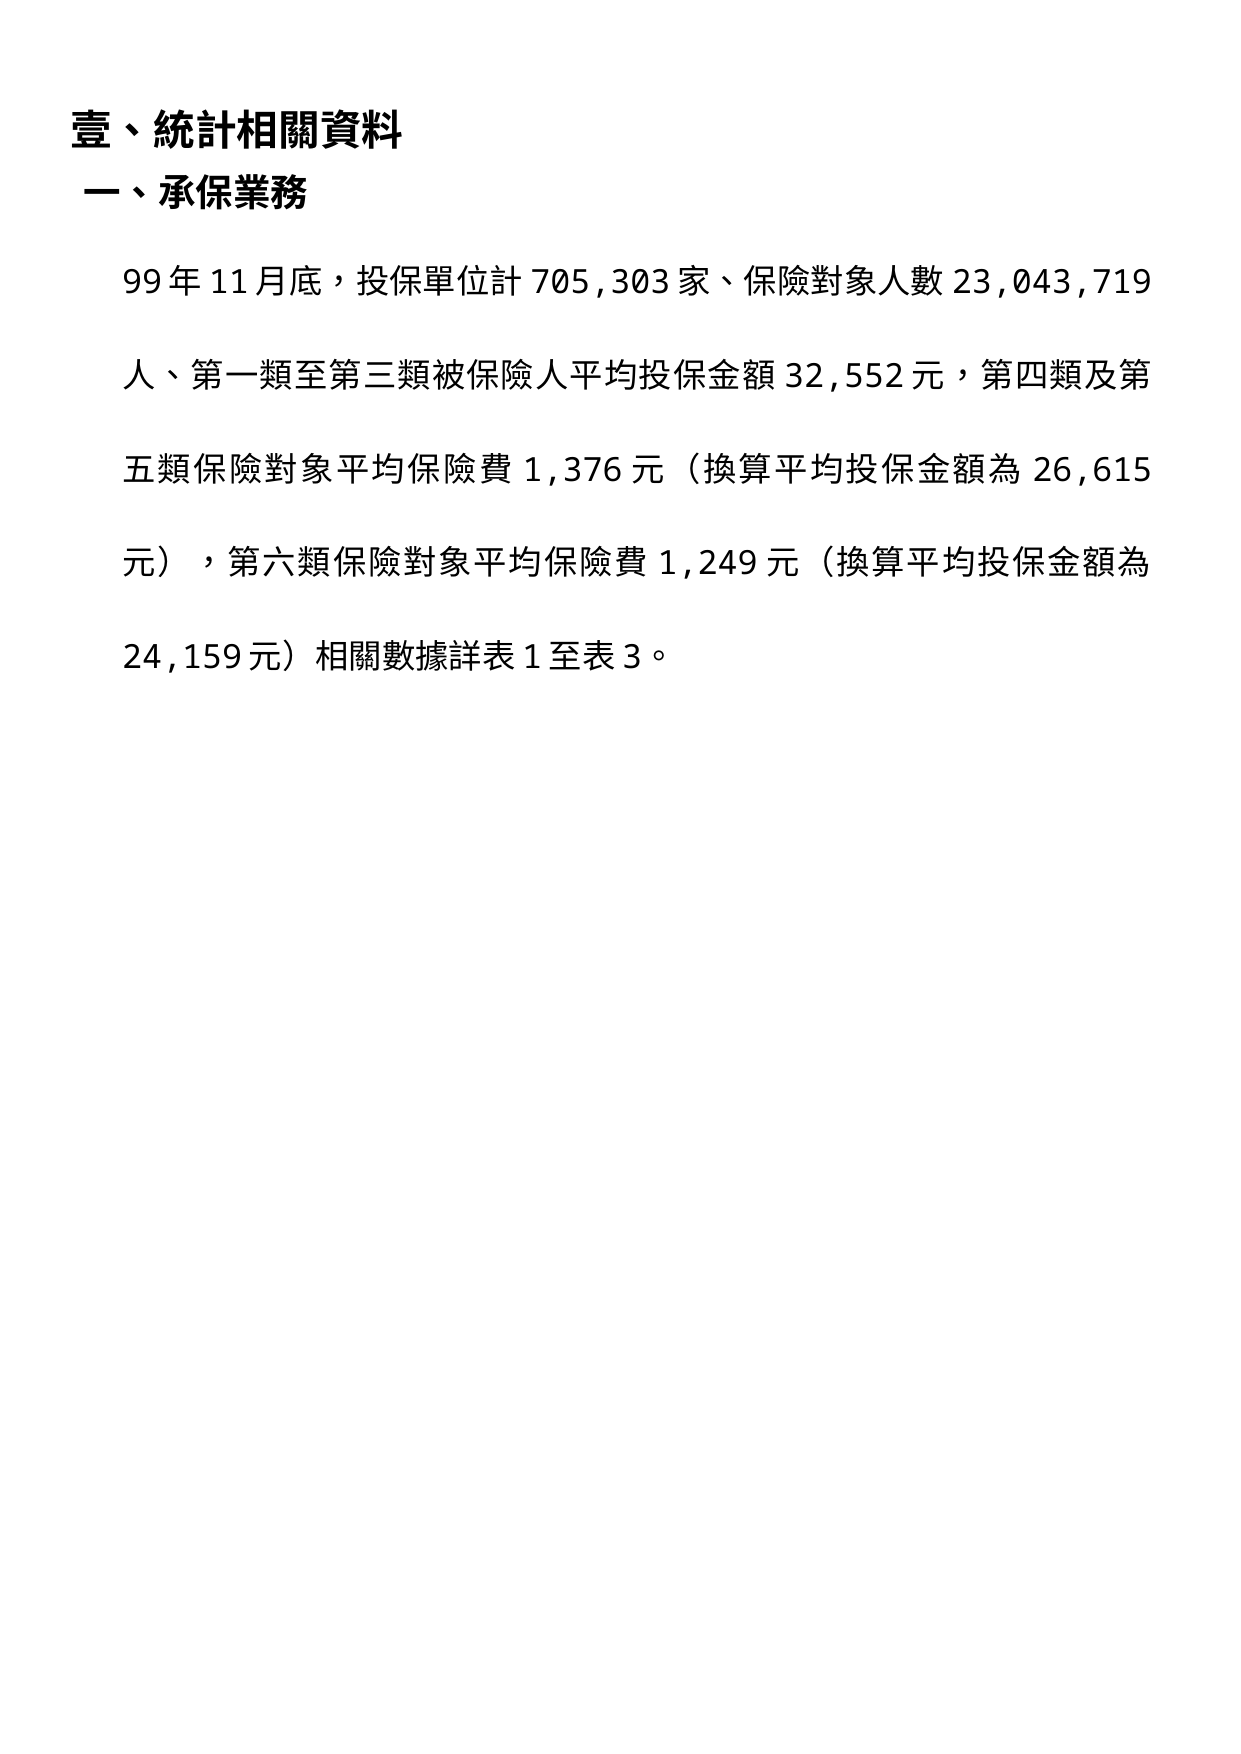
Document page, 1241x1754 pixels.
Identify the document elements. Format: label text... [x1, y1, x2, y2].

text 壹、統計相關資料 [70, 85, 1174, 148]
text 99年11月底，投保單位計705,303家、保險對象人數23,043,719人、第一類至第三類被保險人平均投保金額32,552元，第四類及第五類保險對象平均保險費1,376元（換算平均投保金額為26,615元），第六類保險對象平均保險費1,249元（換算平均投保金額為24,159元）相關數據詳表1至表3。 [122, 237, 1152, 675]
text 一、承保業務 [83, 148, 1181, 210]
